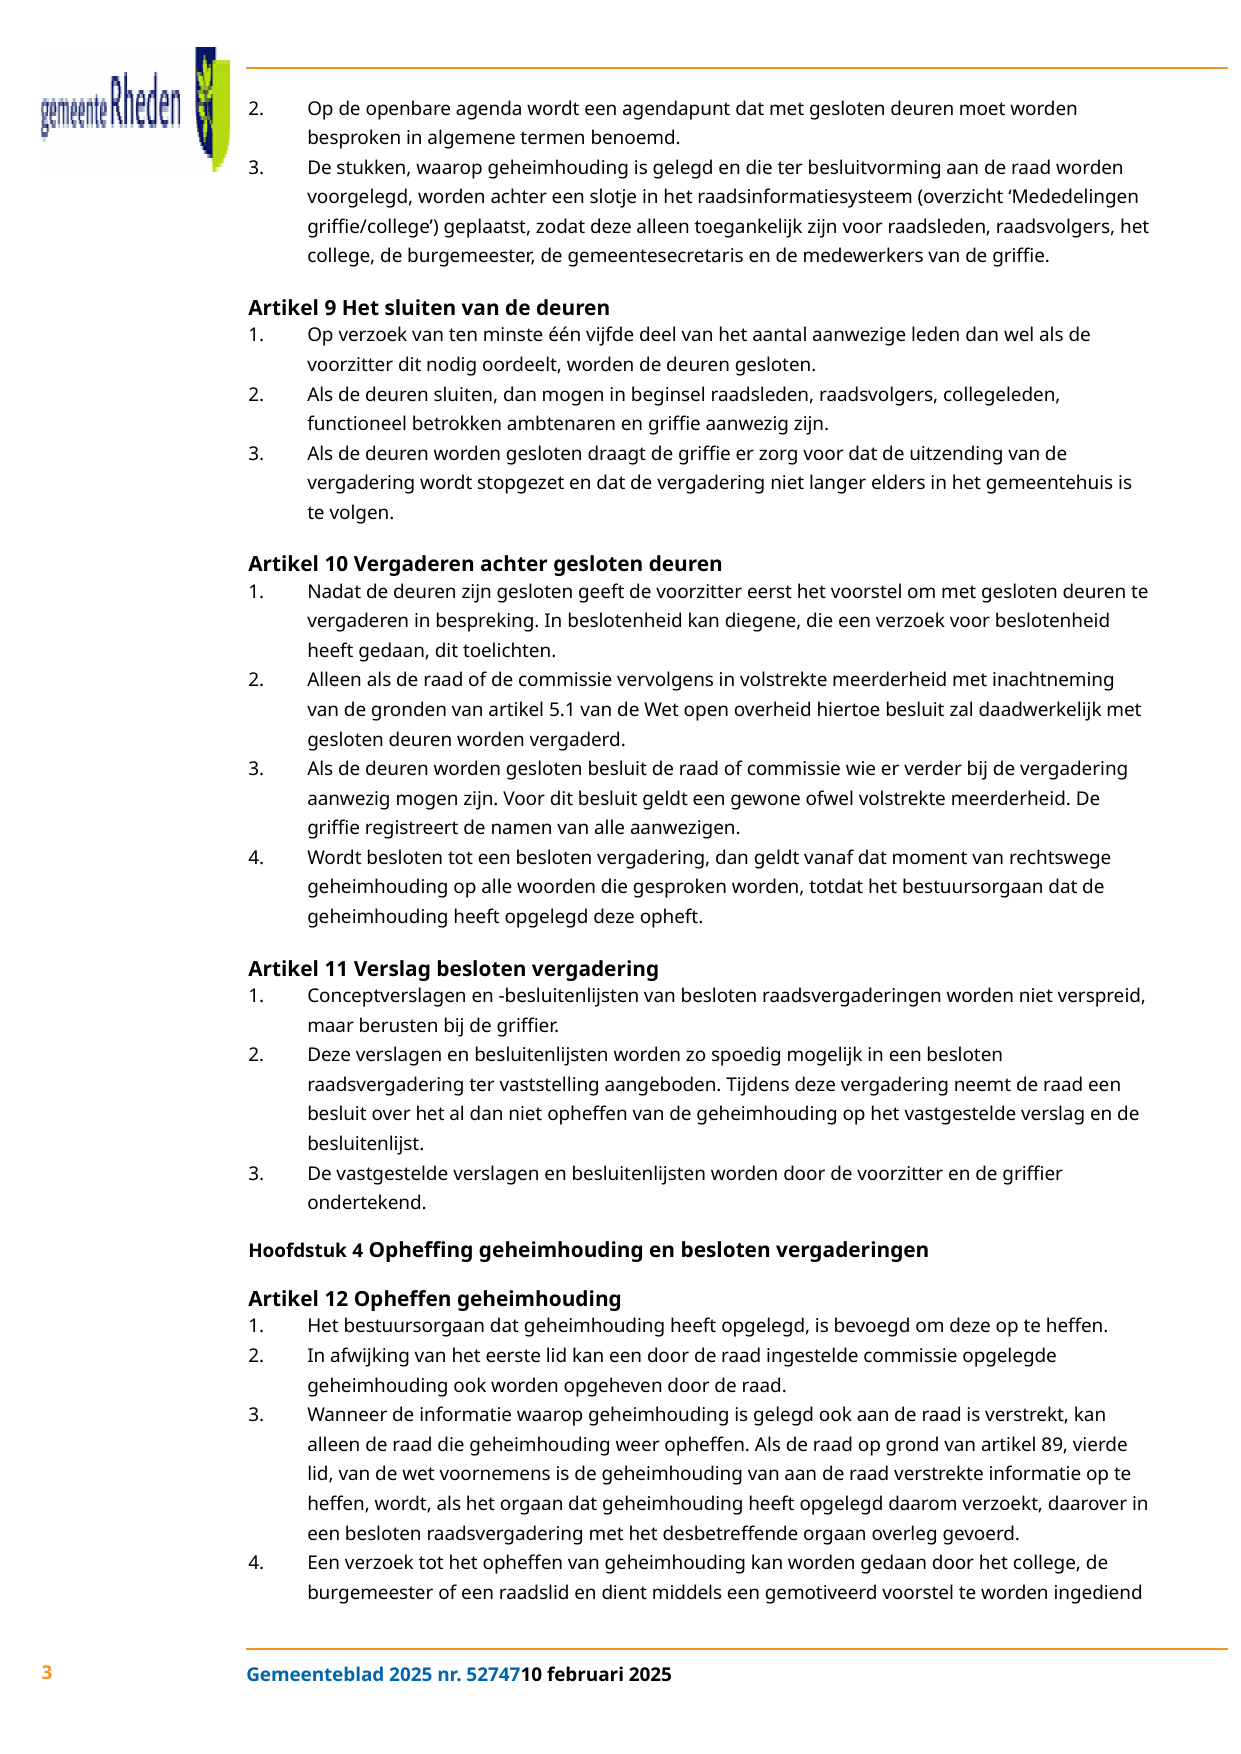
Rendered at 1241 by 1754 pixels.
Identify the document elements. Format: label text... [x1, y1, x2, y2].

list De stukken, waarop geheimhouding is gelegd en die ter besluitvorming aan de raad worden voorgelegd, worden achter een slotje in het raadsinformatiesysteem (overzicht ‘Mededelingen griffie/college’) geplaatst, zodat deze alleen toegankelijk zijn voor raadsleden, raadsvolgers, het college, de burgemeester, de gemeentesecretaris en de medewerkers van de griffie. [248, 154, 1152, 268]
text Hoofdstuk 4 Opheffing geheimhouding en besloten vergaderingen [248, 1235, 1152, 1263]
list Alleen als de raad of de commissie vervolgens in volstrekte meerderheid met inachtneming van de gronden van artikel 5.1 van de Wet open overheid hiertoe besluit zal daadwerkelijk met gesloten deuren worden vergaderd. [248, 667, 1152, 752]
list Als de deuren worden gesloten draagt de griffie er zorg voor dat de uitzending van de vergadering wordt stopgezet en dat de vergadering niet langer elders in het gemeentehuis is te volgen. [248, 440, 1152, 525]
text Artikel 10 Vergaderen achter gesloten deuren [248, 549, 1152, 578]
list In afwijking van het eerste lid kan een door de raad ingestelde commissie opgelegde geheimhouding ook worden opgeheven door de raad. [248, 1342, 1152, 1397]
list Op de openbare agenda wordt een agendapunt dat met gesloten deuren moet worden besproken in algemene termen benoemd. [248, 95, 1152, 150]
text Artikel 12 Opheffen geheimhouding [248, 1284, 1152, 1313]
list Wanneer de informatie waarop geheimhouding is gelegd ook aan de raad is verstrekt, kan alleen de raad die geheimhouding weer opheffen. Als de raad op grond van artikel 89, vierde lid, van de wet voornemens is de geheimhouding van aan de raad verstrekte informatie op te heffen, wordt, als het orgaan dat geheimhouding heeft opgelegd daarom verzoekt, daarover in een besloten raadsvergadering met het desbetreffende orgaan overleg gevoerd. [248, 1401, 1152, 1545]
list Conceptverslagen en -besluitenlijsten van besloten raadsvergaderingen worden niet verspreid, maar berusten bij de griffier. [248, 982, 1152, 1037]
text Artikel 9 Het sluiten van de deuren [248, 293, 1152, 322]
list Als de deuren worden gesloten besluit de raad of commissie wie er verder bij de vergadering aanwezig mogen zijn. Voor dit besluit geldt een gewone ofwel volstrekte meerderheid. De griffie registreert de namen van alle aanwezigen. [248, 755, 1152, 840]
list Deze verslagen en besluitenlijsten worden zo spoedig mogelijk in een besloten raadsvergadering ter vaststelling aangeboden. Tijdens deze vergadering neemt de raad een besluit over het al dan niet opheffen van de geheimhouding op het vastgestelde verslag en de besluitenlijst. [248, 1041, 1152, 1156]
picture [41, 47, 231, 172]
list Een verzoek tot het opheffen van geheimhouding kan worden gedaan door het college, de burgemeester of een raadslid en dient middels een gemotiveerd voorstel te worden ingediend [248, 1549, 1152, 1604]
text Artikel 11 Verslag besloten vergadering [248, 954, 1152, 982]
list De vastgestelde verslagen en besluitenlijsten worden door de voorzitter en de griffier ondertekend. [248, 1160, 1152, 1215]
list Als de deuren sluiten, dan mogen in beginsel raadsleden, raadsvolgers, collegeleden, functioneel betrokken ambtenaren en griffie aanwezig zijn. [248, 381, 1152, 436]
list Het bestuursorgaan dat geheimhouding heeft opgelegd, is bevoegd om deze op te heffen. [248, 1313, 1152, 1338]
list Wordt besloten tot een besloten vergadering, dan geldt vanaf dat moment van rechtswege geheimhouding op alle woorden die gesproken worden, totdat het bestuursorgaan dat de geheimhouding heeft opgelegd deze opheft. [248, 844, 1152, 929]
list Nadat de deuren zijn gesloten geeft de voorzitter eerst het voorstel om met gesloten deuren te vergaderen in bespreking. In beslotenheid kan diegene, die een verzoek voor beslotenheid heeft gedaan, dit toelichten. [248, 578, 1152, 663]
list Op verzoek van ten minste één vijfde deel van het aantal aanwezige leden dan wel als de voorzitter dit nodig oordeelt, worden de deuren gesloten. [248, 322, 1152, 377]
